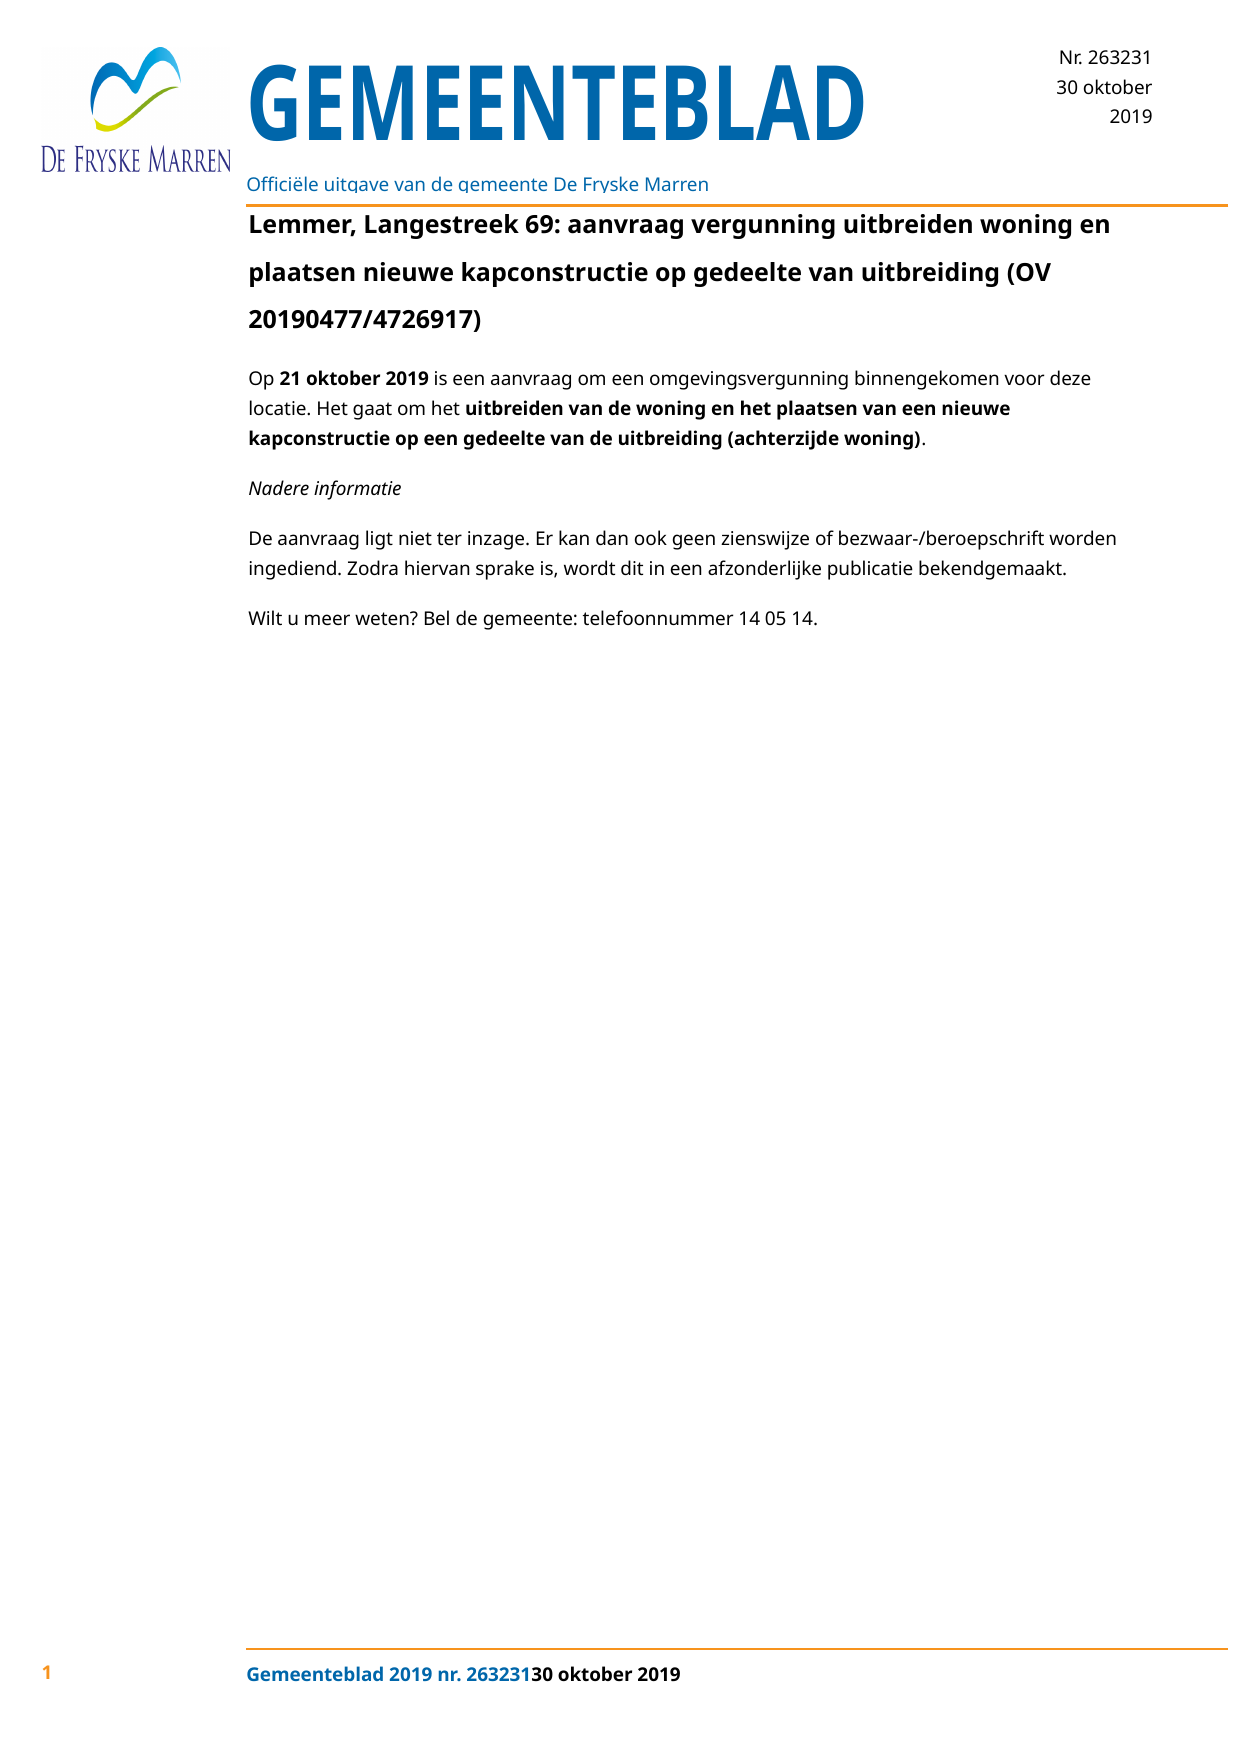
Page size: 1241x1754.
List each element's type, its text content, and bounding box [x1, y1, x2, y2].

text Wilt u meer weten? Bel de gemeente: telefoonnummer 14 05 14. [248, 606, 1152, 631]
text Nadere informatie [248, 475, 1152, 501]
picture [41, 47, 231, 172]
text De aanvraag ligt niet ter inzage. Er kan dan ook geen zienswijze of bezwaar-/beroepschrift worden ingediend. Zodra hiervan sprake is, wordt dit in een afzonderlijke publicatie bekendgemaakt. [248, 526, 1152, 581]
text Lemmer, Langestreek 69: aanvraag vergunning uitbreiden woning en plaatsen nieuwe kapconstructie op gedeelte van uitbreiding (OV 20190477/4726917) [248, 207, 1152, 336]
text Op 21 oktober 2019 is een aanvraag om een omgevingsvergunning binnengekomen voor deze locatie. Het gaat om het uitbreiden van de woning en het plaatsen van een nieuwe kapconstructie op een gedeelte van de uitbreiding (achterzijde woning). [248, 366, 1152, 450]
